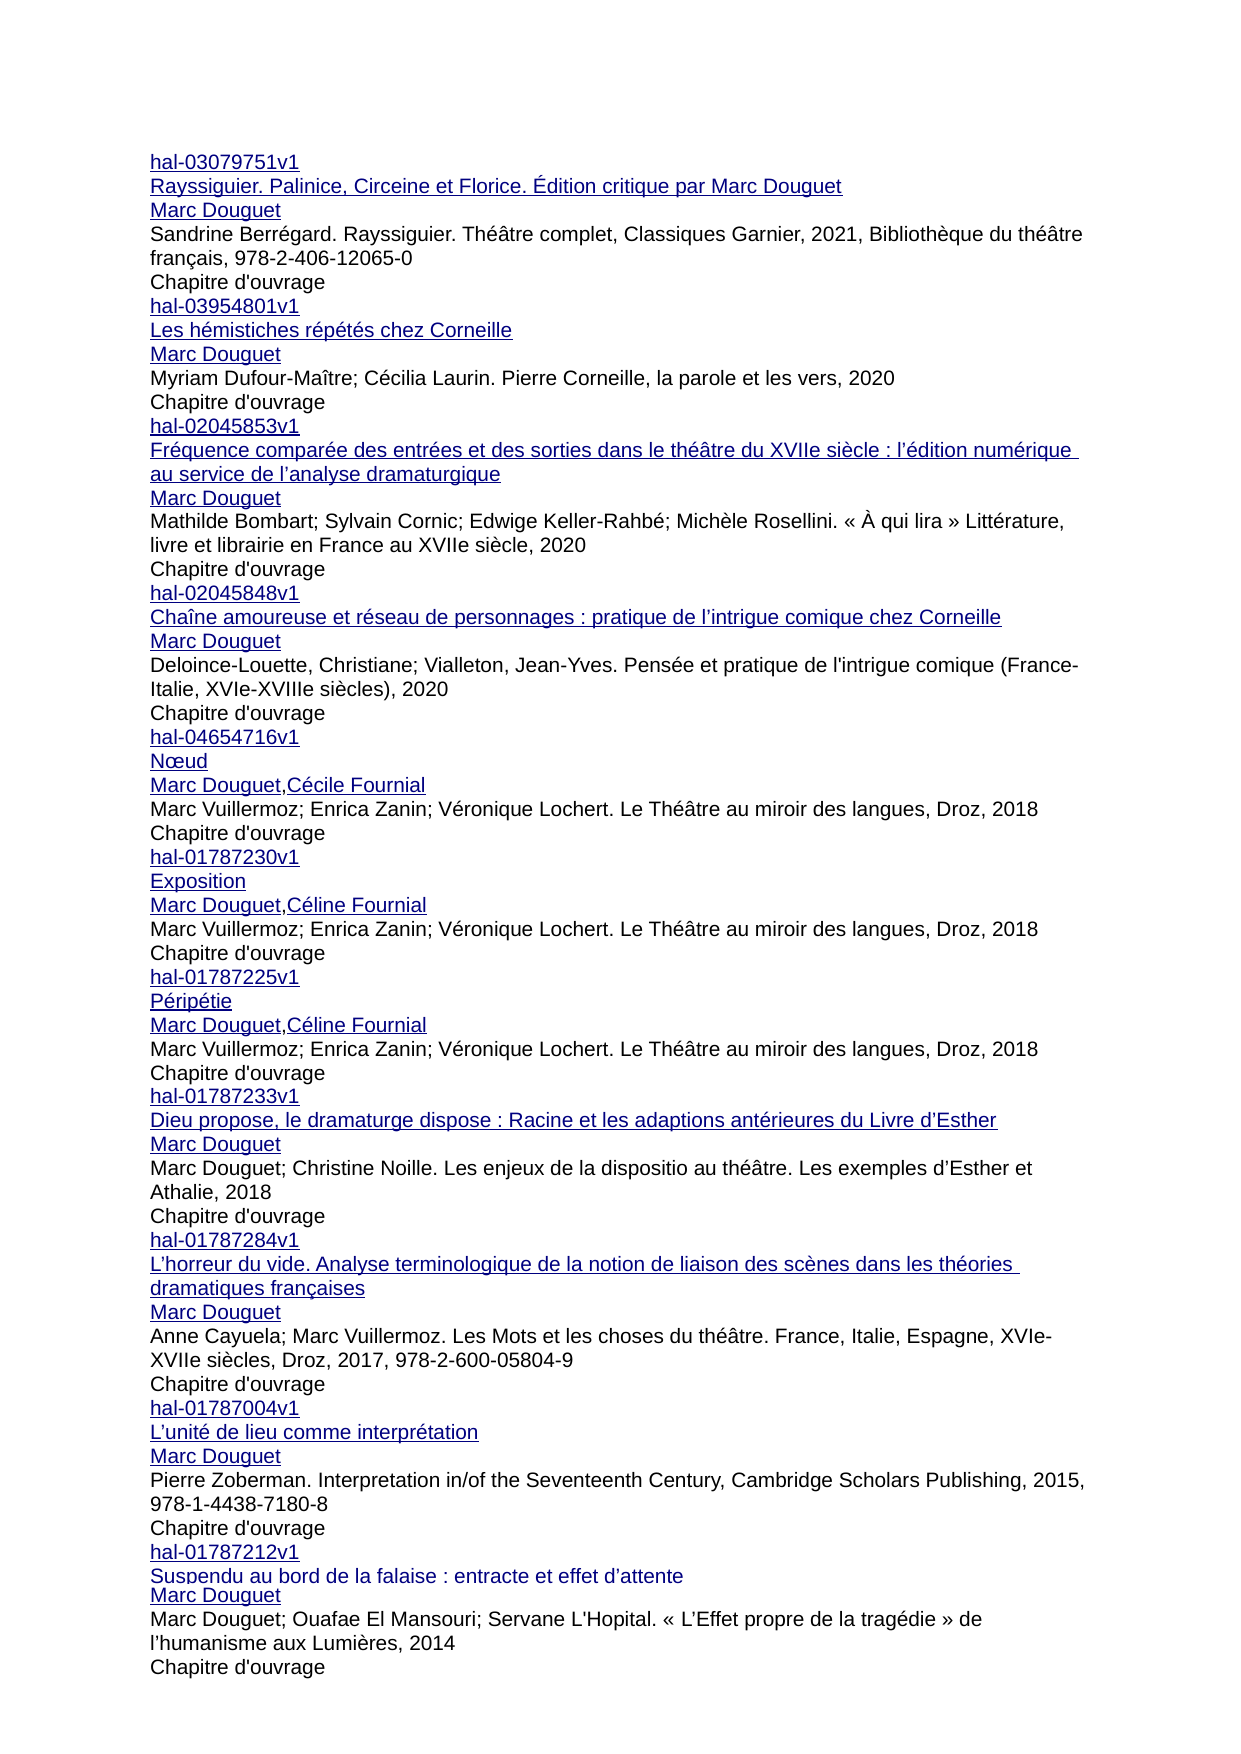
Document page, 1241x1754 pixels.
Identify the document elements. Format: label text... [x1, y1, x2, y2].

table_cell Fréquence comparée des entrées et des sorties dans le théâtre du XVIIe siècle : l’édition numérique au service de l’analyse dramaturgique Marc Douguet Mathilde Bombart; Sylvain Cornic; Edwige Keller-Rahbé; Michèle Rosellini. « À qui lira » Littérature, livre et librairie en France au XVIIe siècle, 2020 Chapitre d'ouvrage hal-02045848v1 [150, 438, 1090, 605]
table_cell L’unité de lieu comme interprétation Marc Douguet Pierre Zoberman. Interpretation in/of the Seventeenth Century, Cambridge Scholars Publishing, 2015, 978-1-4438-7180-8 Chapitre d'ouvrage hal-01787212v1 [150, 1420, 1090, 1563]
table_cell Nœud Marc Douguet,Cécile Fournial Marc Vuillermoz; Enrica Zanin; Véronique Lochert. Le Théâtre au miroir des langues, Droz, 2018 Chapitre d'ouvrage hal-01787230v1 [150, 749, 1090, 869]
table_cell Dieu propose, le dramaturge dispose : Racine et les adaptions antérieures du Livre d’Esther Marc Douguet Marc Douguet; Christine Noille. Les enjeux de la dispositio au théâtre. Les exemples d’Esther et Athalie, 2018 Chapitre d'ouvrage hal-01787284v1 [150, 1108, 1090, 1252]
table_cell Péripétie Marc Douguet,Céline Fournial Marc Vuillermoz; Enrica Zanin; Véronique Lochert. Le Théâtre au miroir des langues, Droz, 2018 Chapitre d'ouvrage hal-01787233v1 [150, 989, 1090, 1108]
table_cell hal-03079751v1 [150, 150, 1090, 174]
table_cell Les hémistiches répétés chez Corneille Marc Douguet Myriam Dufour-Maître; Cécilia Laurin. Pierre Corneille, la parole et les vers, 2020 Chapitre d'ouvrage hal-02045853v1 [150, 318, 1090, 437]
table_cell Chaîne amoureuse et réseau de personnages : pratique de l’intrigue comique chez Corneille Marc Douguet Deloince-Louette, Christiane; Vialleton, Jean-Yves. Pensée et pratique de l'intrigue comique (France-Italie, XVIe-XVIIIe siècles), 2020 Chapitre d'ouvrage hal-04654716v1 [150, 605, 1090, 749]
table_cell L’horreur du vide. Analyse terminologique de la notion de liaison des scènes dans les théories dramatiques françaises Marc Douguet Anne Cayuela; Marc Vuillermoz. Les Mots et les choses du théâtre. France, Italie, Espagne, XVIe-XVIIe siècles, Droz, 2017, 978-2-600-05804-9 Chapitre d'ouvrage hal-01787004v1 [150, 1252, 1090, 1420]
table_cell Exposition Marc Douguet,Céline Fournial Marc Vuillermoz; Enrica Zanin; Véronique Lochert. Le Théâtre au miroir des langues, Droz, 2018 Chapitre d'ouvrage hal-01787225v1 [150, 869, 1090, 988]
table_cell Rayssiguier. Palinice, Circeine et Florice. Édition critique par Marc Douguet Marc Douguet Sandrine Berrégard. Rayssiguier. Théâtre complet, Classiques Garnier, 2021, Bibliothèque du théâtre français, 978-2-406-12065-0 Chapitre d'ouvrage hal-03954801v1 [150, 174, 1090, 318]
table_cell Suspendu au bord de la falaise : entracte et effet d’attente Marc Douguet Marc Douguet; Ouafae El Mansouri; Servane L'Hopital. « L’Effet propre de la tragédie » de l’humanisme aux Lumières, 2014 Chapitre d'ouvrage [150, 1564, 1090, 1679]
